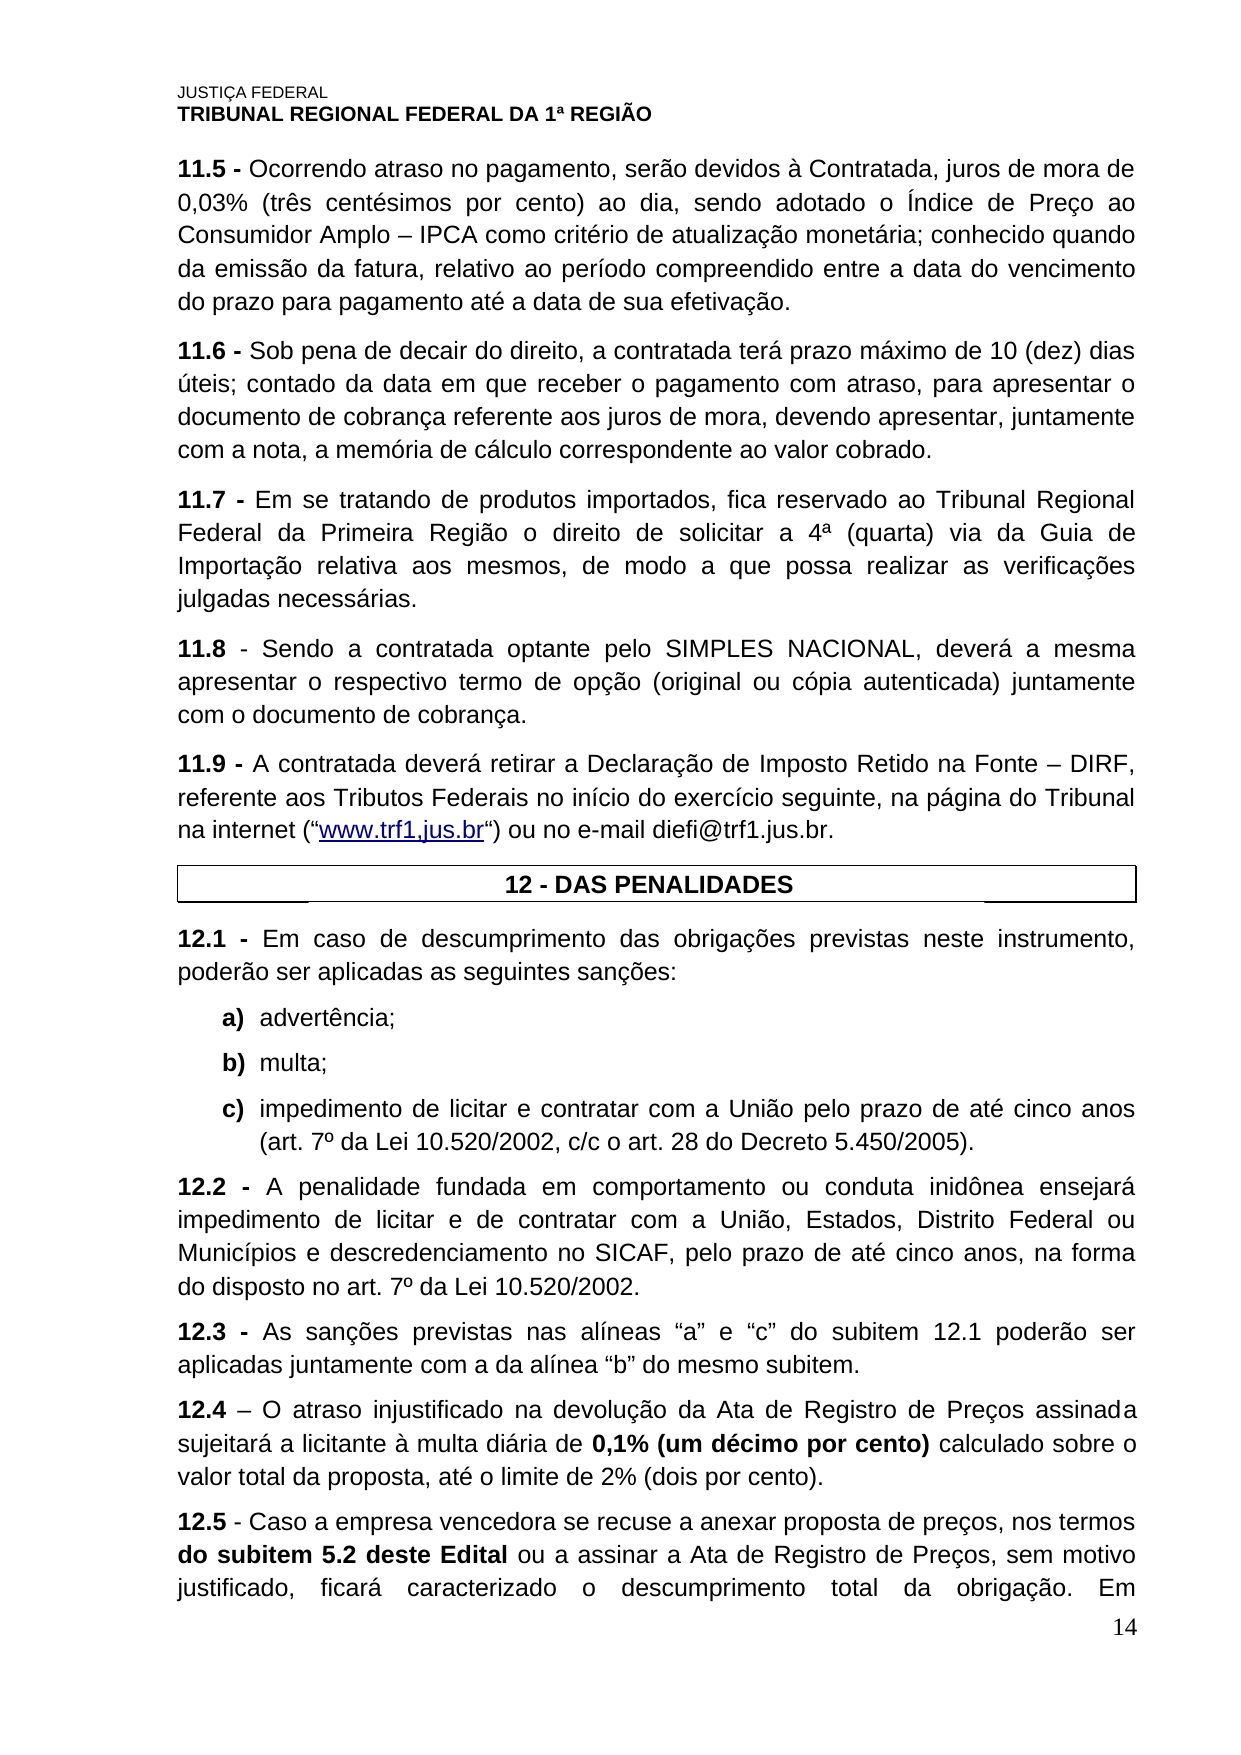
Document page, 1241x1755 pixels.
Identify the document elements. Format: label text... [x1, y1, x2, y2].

text 11.6 - Sob pena de decair do direito, a contratada terá prazo máximo de 10 (dez) dias úteis; contado da data em que receber o pagamento com atraso, para apresentar o documento de cobrança referente aos juros de mora, devendo apresentar, juntamente com a nota, a memória de cálculo correspondente ao valor cobrado. [177, 336, 1137, 464]
list multa; [222, 1048, 308, 1077]
text 11.8 - Sendo a contratada optante pelo SIMPLES NACIONAL, deverá a mesma apresentar o respectivo termo de opção (original ou cópia autenticada) juntamente com o documento de cobrança. [985, 634, 1137, 728]
text 11.7 - Em se tratando de produtos importados, fica reservado ao Tribunal Regional Federal da Primeira Região o direito de solicitar a 4ª (quarta) via da Guia de Importação relativa aos mesmos, de modo a que possa realizar as verificações julgadas necessárias. [177, 485, 1137, 613]
text 12.2 - A penalidade fundada em comportamento ou conduta inidônea ensejará impedimento de licitar e de contratar com a União, Estados, Distrito Federal ou Municípios e descredenciamento no SICAF, pelo prazo de até cinco anos, na forma do disposto no art. 7º da Lei 10.520/2002. [177, 1172, 308, 1300]
text 12.3 - As sanções previstas nas alíneas “a” e “c” do subitem 12.1 poderão ser aplicadas juntamente com a da alínea “b” do mesmo subitem. [177, 1317, 1137, 1379]
text 11.9 - A contratada deverá retirar a Declaração de Imposto Retido na Fonte – DIRF, referente aos Tributos Federais no início do exercício seguinte, na página do Tribunal na internet (“www.trf1,jus.br“) ou no e-mail diefi@trf1.jus.br. [985, 749, 1137, 844]
list multa; [985, 1048, 1137, 1077]
text 12.5 - Caso a empresa vencedora se recuse a anexar proposta de preços, nos termos do subitem 5.2 deste Edital ou a assinar a Ata de Registro de Preços, sem motivo justificado, ficará caracterizado o descumprimento total da obrigação. Em [177, 1507, 1137, 1602]
text 11.9 - A contratada deverá retirar a Declaração de Imposto Retido na Fonte – DIRF, referente aos Tributos Federais no início do exercício seguinte, na página do Tribunal na internet (“www.trf1,jus.br“) ou no e-mail diefi@trf1.jus.br. [177, 749, 308, 844]
text 12 - DAS PENALIDADES [985, 866, 1135, 901]
list advertência; [985, 1003, 1137, 1032]
text 12.1 - Em caso de descumprimento das obrigações previstas neste instrumento, poderão ser aplicadas as seguintes sanções: [985, 924, 1137, 986]
text 12 - DAS PENALIDADES [178, 866, 308, 901]
text 11.5 - Ocorrendo atraso no pagamento, serão devidos à Contratada, juros de mora de 0,03% (três centésimos por cento) ao dia, sendo adotado o Índice de Preço ao Consumidor Amplo – IPCA como critério de atualização monetária; conhecido quando da emissão da fatura, relativo ao período compreendido entre a data do vencimento do prazo para pagamento até a data de sua efetivação. [177, 154, 1137, 315]
text 12.2 - A penalidade fundada em comportamento ou conduta inidônea ensejará impedimento de licitar e de contratar com a União, Estados, Distrito Federal ou Municípios e descredenciamento no SICAF, pelo prazo de até cinco anos, na forma do disposto no art. 7º da Lei 10.520/2002. [985, 1172, 1137, 1300]
list impedimento de licitar e contratar com a União pelo prazo de até cinco anos (art. 7º da Lei 10.520/2002, c/c o art. 28 do Decreto 5.450/2005). [222, 1094, 308, 1156]
list advertência; [222, 1003, 308, 1032]
text 12.1 - Em caso de descumprimento das obrigações previstas neste instrumento, poderão ser aplicadas as seguintes sanções: [177, 924, 308, 986]
text 12.4 – O atraso injustificado na devolução da Ata de Registro de Preços assinada sujeitará a licitante à multa diária de 0,1% (um décimo por cento) calculado sobre o valor total da proposta, até o limite de 2% (dois por cento). [177, 1396, 1137, 1490]
text 11.8 - Sendo a contratada optante pelo SIMPLES NACIONAL, deverá a mesma apresentar o respectivo termo de opção (original ou cópia autenticada) juntamente com o documento de cobrança. [177, 634, 308, 728]
list impedimento de licitar e contratar com a União pelo prazo de até cinco anos (art. 7º da Lei 10.520/2002, c/c o art. 28 do Decreto 5.450/2005). [985, 1094, 1137, 1156]
